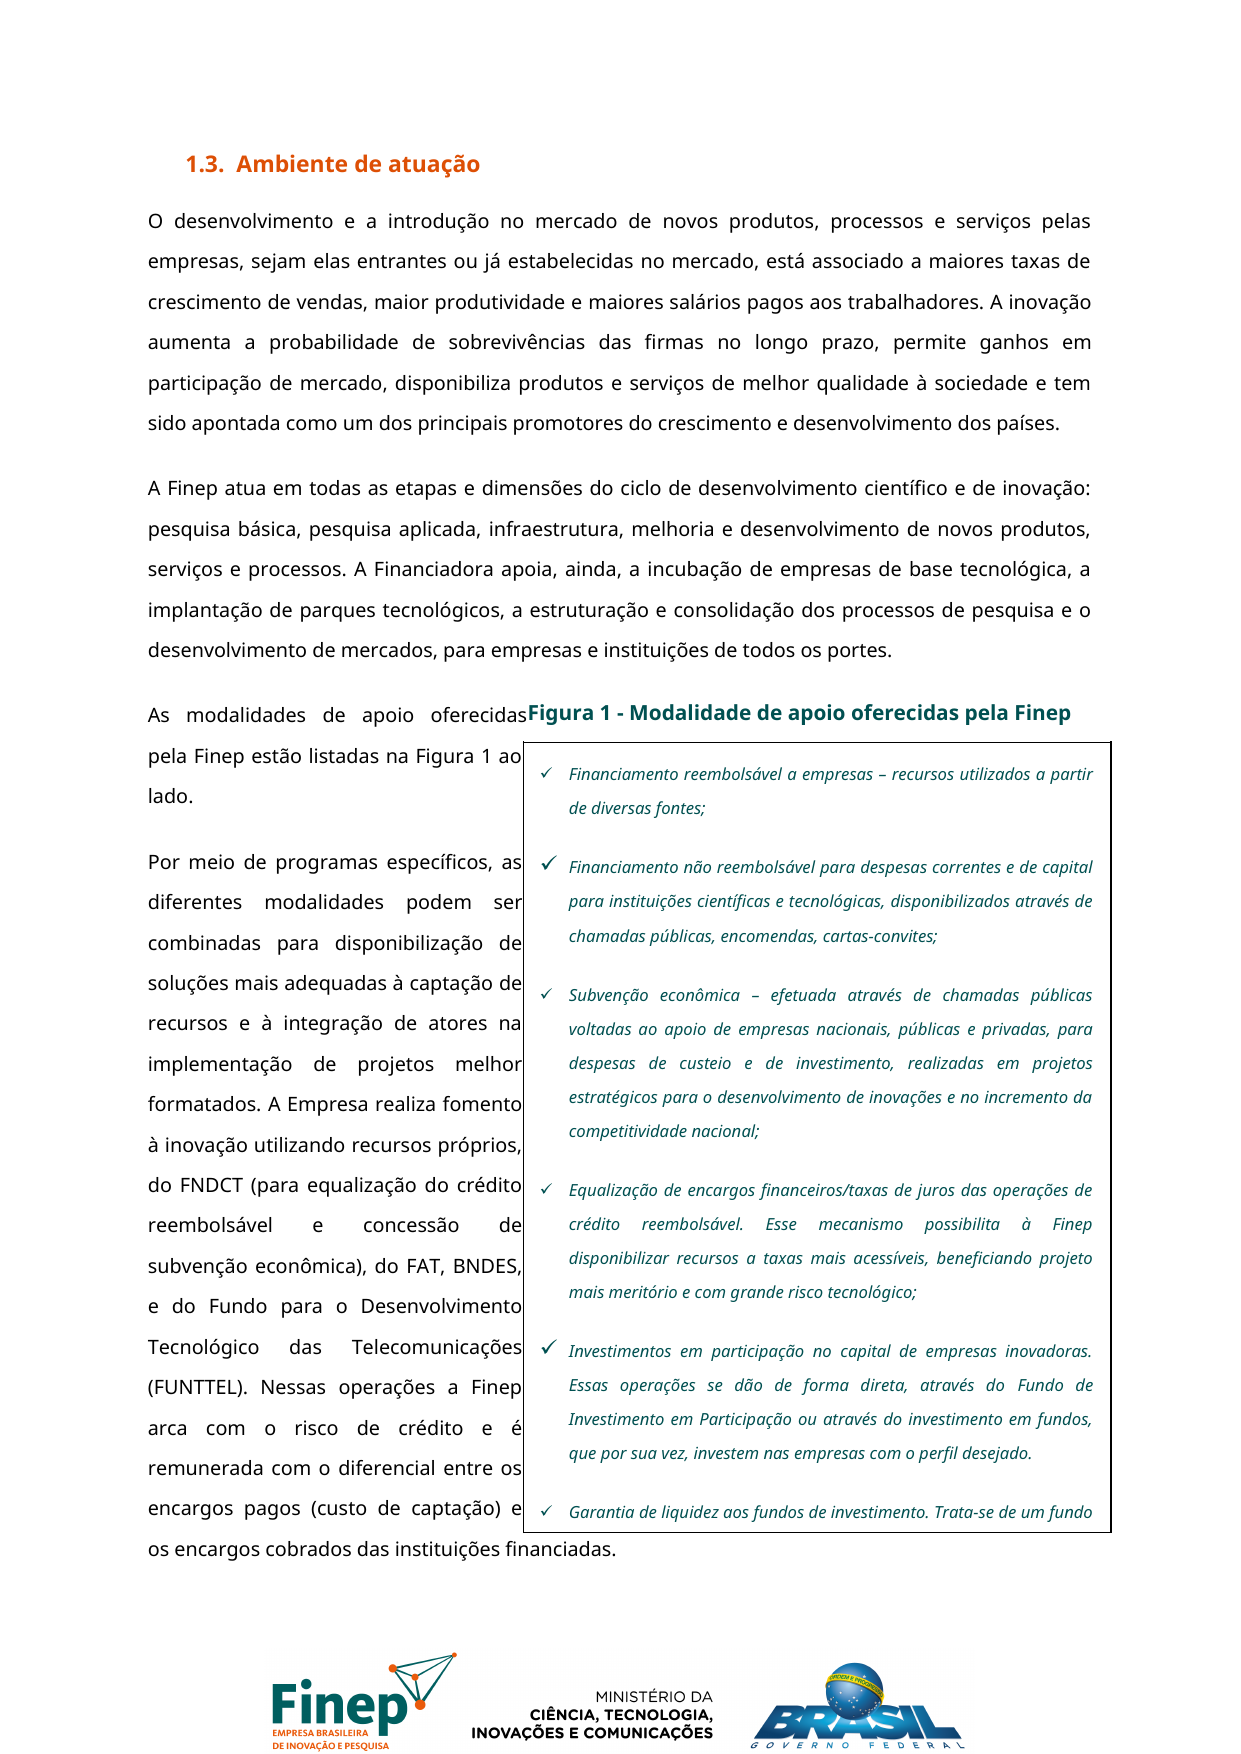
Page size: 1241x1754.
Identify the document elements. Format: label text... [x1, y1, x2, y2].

text As modalidades de apoio oferecidas pela Finep estão listadas na Figura 1 ao lado. [524, 743, 1110, 1532]
list Garantia de liquidez aos fundos de investimento. Trata-se de um fundo de reserva técnica, que possibilita maior liquidez aos investimentos privados em empresas emergentes de base tecnológica. [539, 1501, 1095, 1524]
text A Finep atua em todas as etapas e dimensões do ciclo de desenvolvimento científico e de inovação: pesquisa básica, pesquisa aplicada, infraestrutura, melhoria e desenvolvimento de novos produtos, serviços e processos. A Financiadora apoia, ainda, a incubação de empresas de base tecnológica, a implantação de parques tecnológicos, a estruturação e consolidação dos processos de pesquisa e o desenvolvimento de mercados, para empresas e instituições de todos os portes. [148, 474, 1092, 663]
list Financiamento não reembolsável para despesas correntes e de capital para instituições científicas e tecnológicas, disponibilizados através de chamadas públicas, encomendas, cartas-convites; [539, 856, 1095, 947]
list Subvenção econômica – efetuada através de chamadas públicas voltadas ao apoio de empresas nacionais, públicas e privadas, para despesas de custeio e de investimento, realizadas em projetos estratégicos para o desenvolvimento de inovações e no incremento da competitividade nacional; [539, 983, 1095, 1142]
text O desenvolvimento e a introdução no mercado de novos produtos, processos e serviços pelas empresas, sejam elas entrantes ou já estabelecidas no mercado, está associado a maiores taxas de crescimento de vendas, maior produtividade e maiores salários pagos aos trabalhadores. A inovação aumenta a probabilidade de sobrevivências das firmas no longo prazo, permite ganhos em participação de mercado, disponibiliza produtos e serviços de melhor qualidade à sociedade e tem sido apontada como um dos principais promotores do crescimento e desenvolvimento dos países. [148, 207, 1092, 436]
list Investimentos em participação no capital de empresas inovadoras. Essas operações se dão de forma direta, através do Fundo de Investimento em Participação ou através do investimento em fundos, que por sua vez, investem nas empresas com o perfil desejado. [539, 1340, 1095, 1465]
text Figura 1 - Modalidade de apoio oferecidas pela Finep [527, 698, 1127, 727]
list Financiamento reembolsável a empresas – recursos utilizados a partir de diversas fontes; [539, 763, 1095, 820]
text Por meio de programas específicos, as diferentes modalidades podem ser combinadas para disponibilização de soluções mais adequadas à captação de recursos e à integração de atores na implementação de projetos melhor formatados. A Empresa realiza fomento à inovação utilizando recursos próprios, do FNDCT (para equalização do crédito reembolsável e concessão de subvenção econômica), do FAT, BNDES, e do Fundo para o Desenvolvimento Tecnológico das Telecomunicações (FUNTTEL). Nessas operações a Finep arca com o risco de crédito e é remunerada com o diferencial entre os encargos pagos (custo de captação) e os encargos cobrados das instituições financiadas. [148, 848, 1092, 1562]
list Ambiente de atuação [185, 148, 1092, 179]
text As modalidades de apoio oferecidas pela Finep estão listadas na Figura 1 ao lado. [148, 702, 1127, 809]
list Equalização de encargos financeiros/taxas de juros das operações de crédito reembolsável. Esse mecanismo possibilita à Finep disponibilizar recursos a taxas mais acessíveis, beneficiando projeto mais meritório e com grande risco tecnológico; [539, 1178, 1095, 1303]
